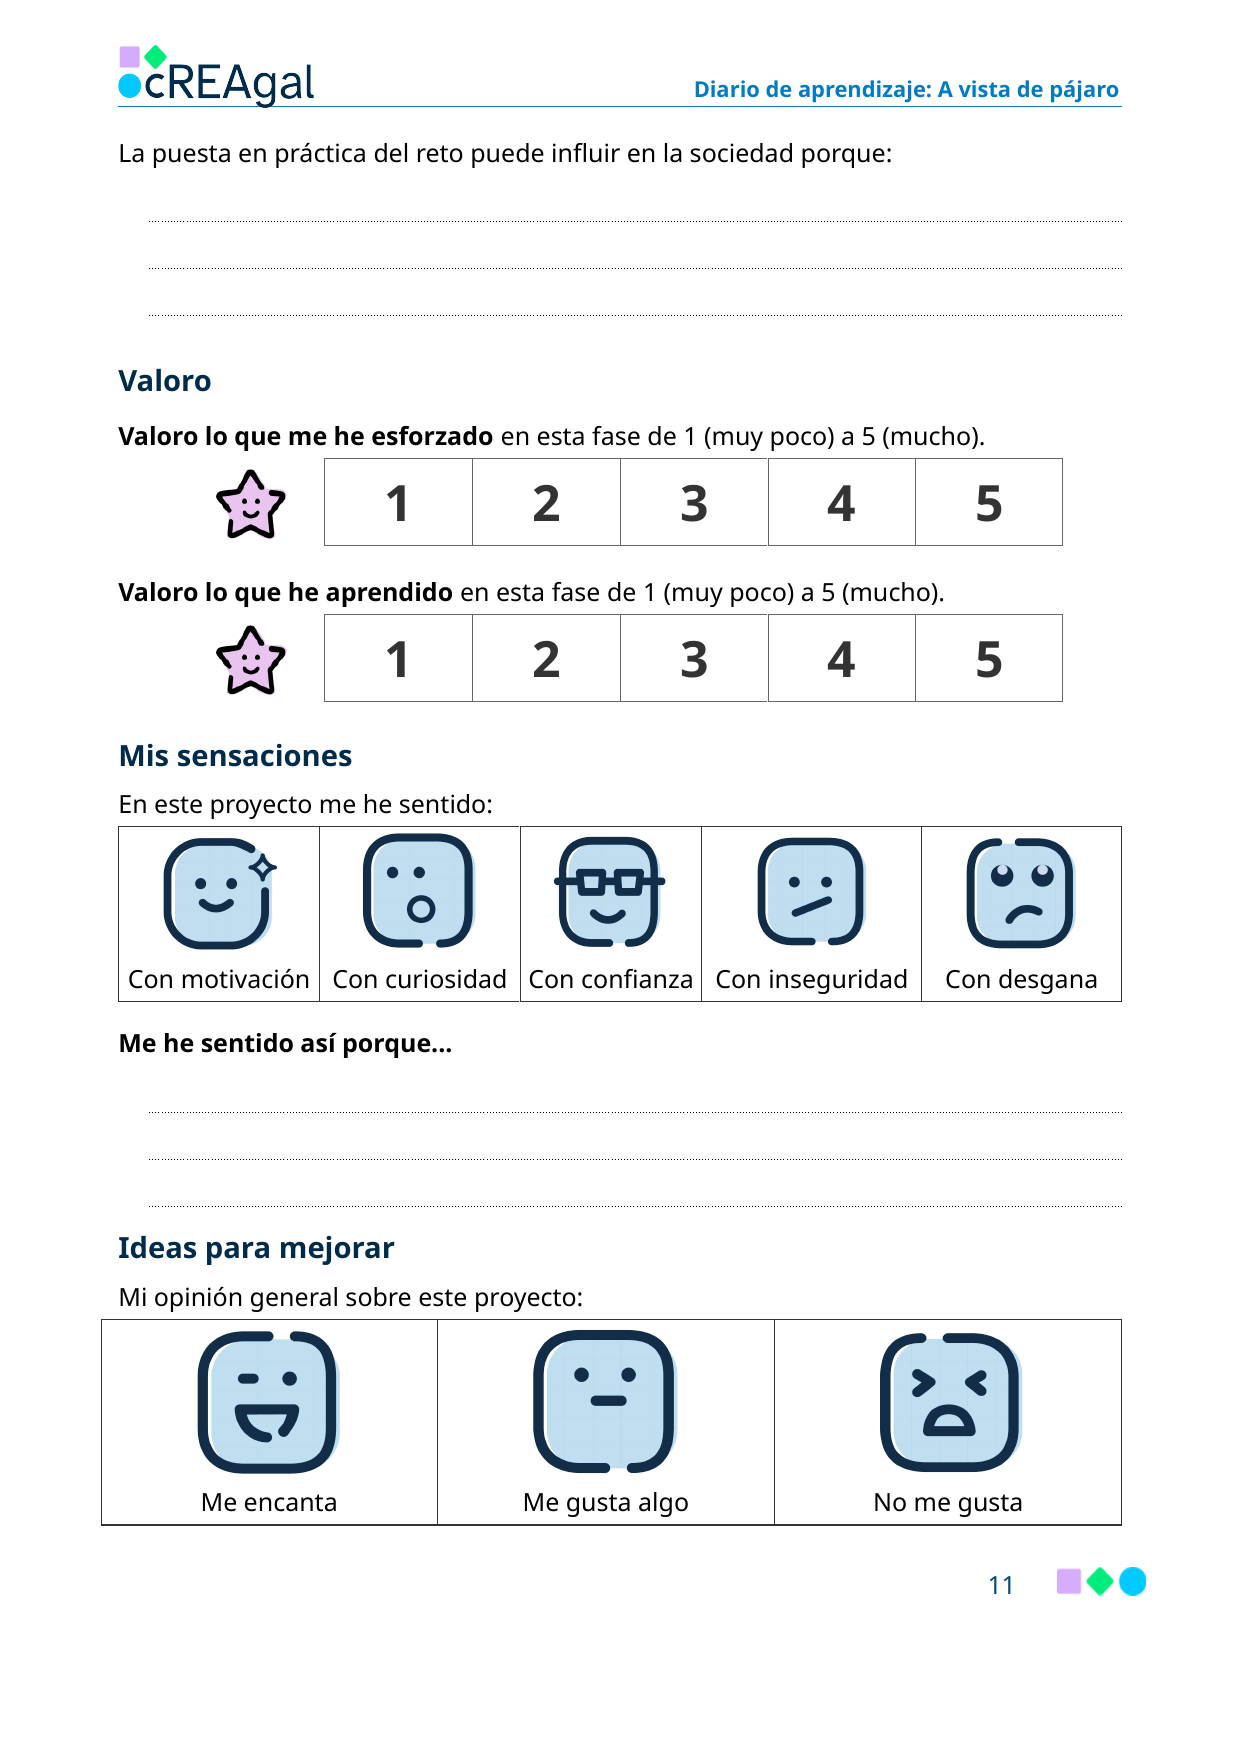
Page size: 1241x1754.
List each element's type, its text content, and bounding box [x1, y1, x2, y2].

table_header [702, 827, 921, 956]
table_header 1 [325, 459, 472, 545]
text En este proyecto me he sentido: [118, 787, 1122, 821]
picture [208, 619, 293, 700]
table_header [320, 827, 519, 956]
table_header 4 [769, 459, 915, 545]
picture [192, 1325, 346, 1480]
picture [1136, 1584, 1147, 1596]
table_header [119, 827, 319, 956]
picture [551, 832, 670, 951]
table_cell [148, 269, 1122, 316]
table_cell Con confianza [521, 956, 701, 1001]
picture [871, 1325, 1025, 1480]
text Valoro lo que he aprendido en esta fase de 1 (muy poco) a 5 (mucho). [118, 574, 1122, 609]
table_header [177, 458, 324, 546]
picture [962, 832, 1081, 951]
subtitle Mis sensaciones [118, 735, 1122, 774]
table_header [521, 827, 701, 956]
table_cell [148, 1113, 1122, 1160]
picture [528, 1325, 683, 1480]
table_header [177, 614, 324, 702]
picture [360, 832, 479, 951]
picture [118, 45, 314, 108]
table_cell [148, 1160, 1122, 1207]
table_header 2 [473, 459, 620, 545]
table_cell Me encanta [102, 1479, 437, 1524]
table_cell Con desgana [922, 956, 1121, 1001]
picture [1137, 1567, 1147, 1578]
subtitle Valoro [118, 361, 1122, 400]
picture [752, 832, 871, 951]
table_header [775, 1320, 1121, 1479]
table_cell Con curiosidad [320, 956, 519, 1001]
table_header 4 [769, 615, 915, 701]
table_header [148, 174, 1122, 222]
table_header [148, 1065, 1122, 1113]
table_header 3 [621, 615, 767, 701]
table_cell Con inseguridad [702, 956, 921, 1001]
table_header [102, 1320, 437, 1479]
table_header 5 [916, 615, 1062, 701]
table_cell Me gusta algo [438, 1479, 774, 1524]
table_cell Con motivación [119, 956, 319, 1001]
table_header 3 [621, 459, 767, 545]
text Valoro lo que me he esforzado en esta fase de 1 (muy poco) a 5 (mucho). [118, 418, 1122, 453]
picture [208, 463, 293, 544]
picture [1057, 1567, 1130, 1596]
subtitle Ideas para mejorar [118, 1228, 1122, 1267]
table_header 2 [473, 615, 620, 701]
table_header 5 [916, 459, 1062, 545]
table_header 1 [325, 615, 472, 701]
picture [159, 832, 278, 951]
text La puesta en práctica del reto puede influir en la sociedad porque: [118, 135, 1122, 169]
table_cell No me gusta [775, 1479, 1121, 1524]
table_header [922, 827, 1121, 956]
text Mi opinión general sobre este proyecto: [118, 1280, 1122, 1314]
text Me he sentido así porque... [118, 1026, 1122, 1060]
table_cell [148, 222, 1122, 269]
table_header [438, 1320, 774, 1479]
